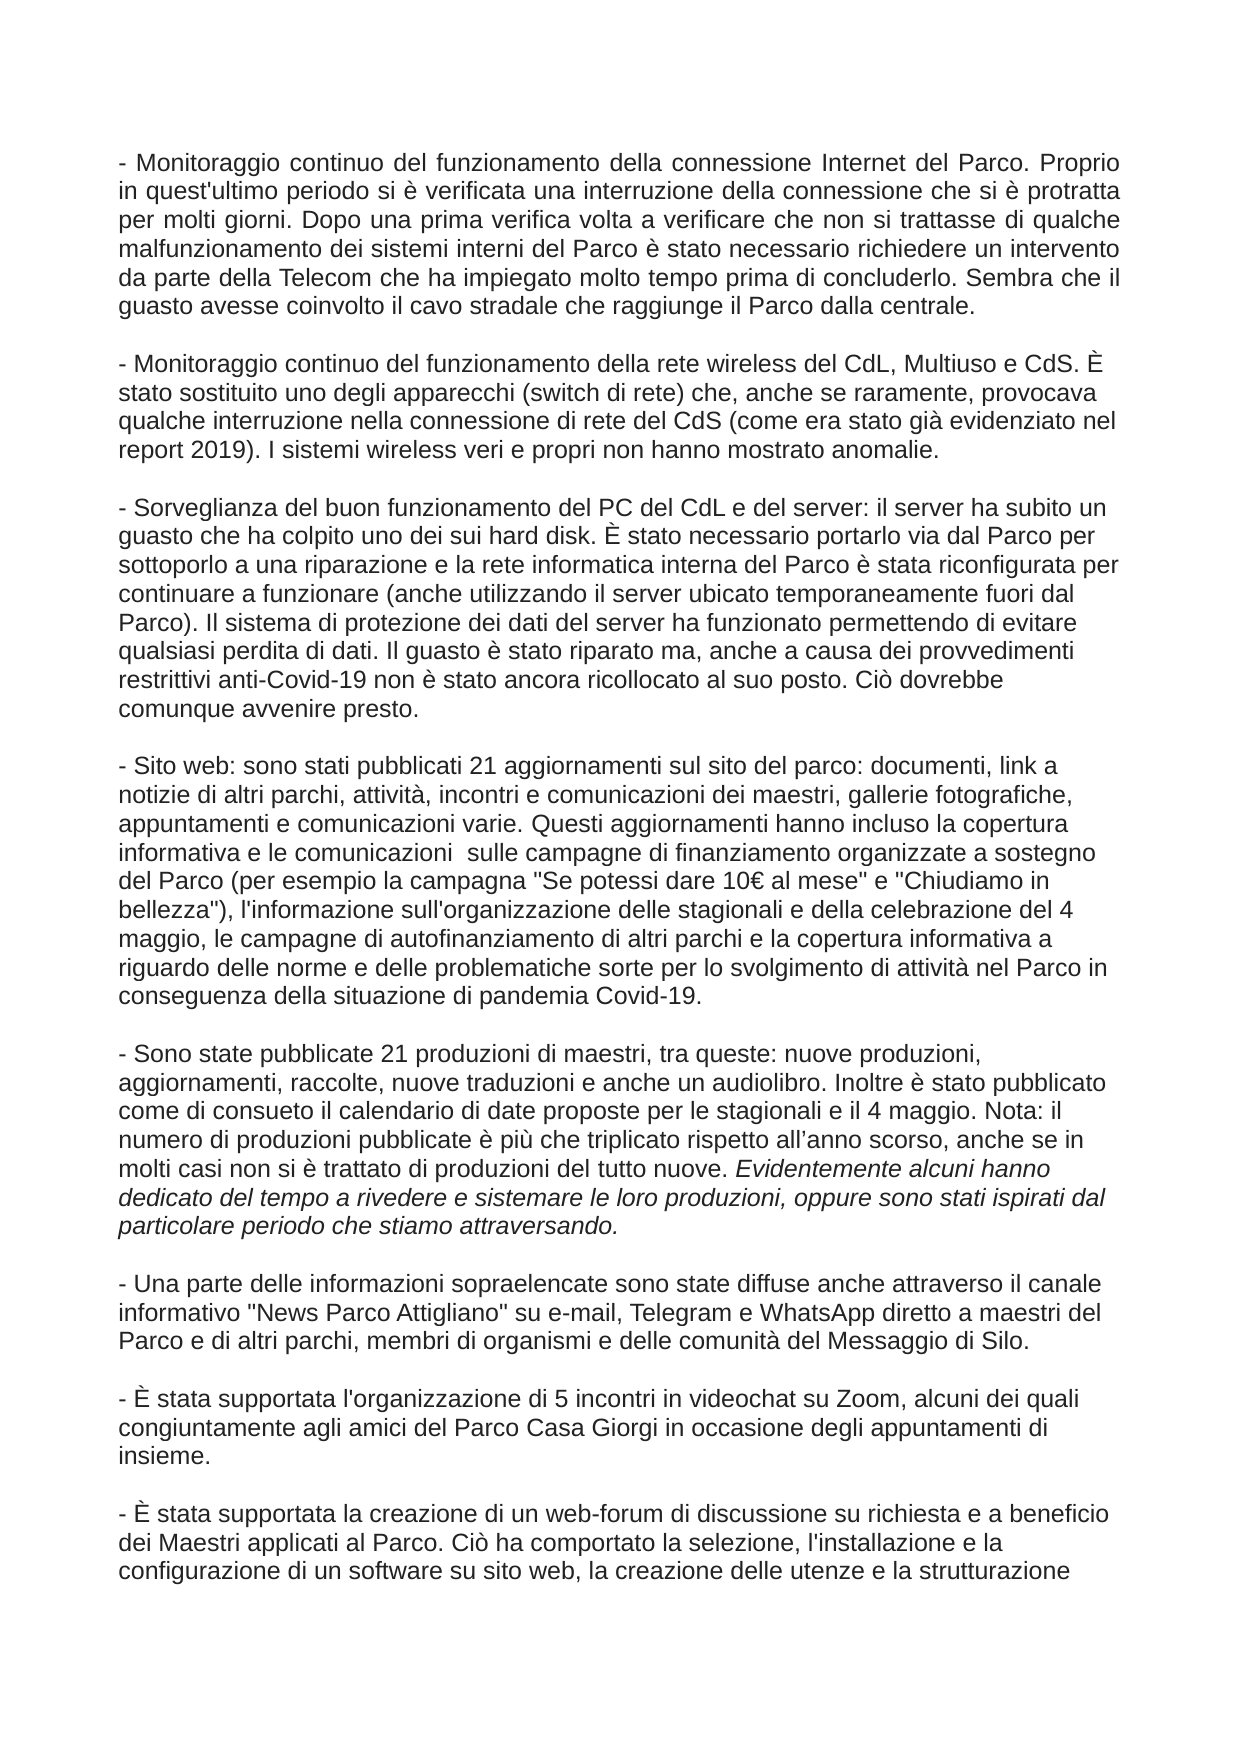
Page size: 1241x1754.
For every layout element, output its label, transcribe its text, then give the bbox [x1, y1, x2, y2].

text - Monitoraggio continuo del funzionamento della rete wireless del CdL, Multiuso e CdS. È stato sostituito uno degli apparecchi (switch di rete) che, anche se raramente, provocava qualche interruzione nella connessione di rete del CdS (come era stato già evidenziato nel report 2019). I sistemi wireless veri e propri non hanno mostrato anomalie. - Sorveglianza del buon funzionamento del PC del CdL e del server: il server ha subito un guasto che ha colpito uno dei sui hard disk. È stato necessario portarlo via dal Parco per sottoporlo a una riparazione e la rete informatica interna del Parco è stata riconfigurata per continuare a funzionare (anche utilizzando il server ubicato temporaneamente fuori dal Parco). Il sistema di protezione dei dati del server ha funzionato permettendo di evitare qualsiasi perdita di dati. Il guasto è stato riparato ma, anche a causa dei provvedimenti restrittivi anti-Covid-19 non è stato ancora ricollocato al suo posto. Ciò dovrebbe comunque avvenire presto. - Sito web: sono stati pubblicati 21 aggiornamenti sul sito del parco: documenti, link a notizie di altri parchi, attività, incontri e comunicazioni dei maestri, gallerie fotografiche, appuntamenti e comunicazioni varie. Questi aggiornamenti hanno incluso la copertura informativa e le comunicazioni sulle campagne di finanziamento organizzate a sostegno del Parco (per esempio la campagna "Se potessi dare 10€ al mese" e "Chiudiamo in bellezza"), l'informazione sull'organizzazione delle stagionali e della celebrazione del 4 maggio, le campagne di autofinanziamento di altri parchi e la copertura informativa a riguardo delle norme e delle problematiche sorte per lo svolgimento di attività nel Parco in conseguenza della situazione di pandemia Covid-19. - Sono state pubblicate 21 produzioni di maestri, tra queste: nuove produzioni, aggiornamenti, raccolte, nuove traduzioni e anche un audiolibro. Inoltre è stato pubblicato come di consueto il calendario di date proposte per le stagionali e il 4 maggio. Nota: il numero di produzioni pubblicate è più che triplicato rispetto all’anno scorso, anche se in molti casi non si è trattato di produzioni del tutto nuove. Evidentemente alcuni hanno dedicato del tempo a rivedere e sistemare le loro produzioni, oppure sono stati ispirati dal particolare periodo che stiamo attraversando. - Una parte delle informazioni sopraelencate sono state diffuse anche attraverso il canale informativo "News Parco Attigliano" su e-mail, Telegram e WhatsApp diretto a maestri del Parco e di altri parchi, membri di organismi e delle comunità del Messaggio di Silo. - È stata supportata l'organizzazione di 5 incontri in videochat su Zoom, alcuni dei quali congiuntamente agli amici del Parco Casa Giorgi in occasione degli appuntamenti di insieme. - È stata supportata la creazione di un web-forum di discussione su richiesta e a beneficio dei Maestri applicati al Parco. Ciò ha comportato la selezione, l'installazione e la configurazione di un software su sito web, la creazione delle utenze e la strutturazione [118, 320, 1122, 1585]
text - Monitoraggio continuo del funzionamento della connessione Internet del Parco. Proprio in quest'ultimo periodo si è verificata una interruzione della connessione che si è protratta per molti giorni. Dopo una prima verifica volta a verificare che non si trattasse di qualche malfunzionamento dei sistemi interni del Parco è stato necessario richiedere un intervento da parte della Telecom che ha impiegato molto tempo prima di concluderlo. Sembra che il guasto avesse coinvolto il cavo stradale che raggiunge il Parco dalla centrale. [118, 148, 1122, 320]
